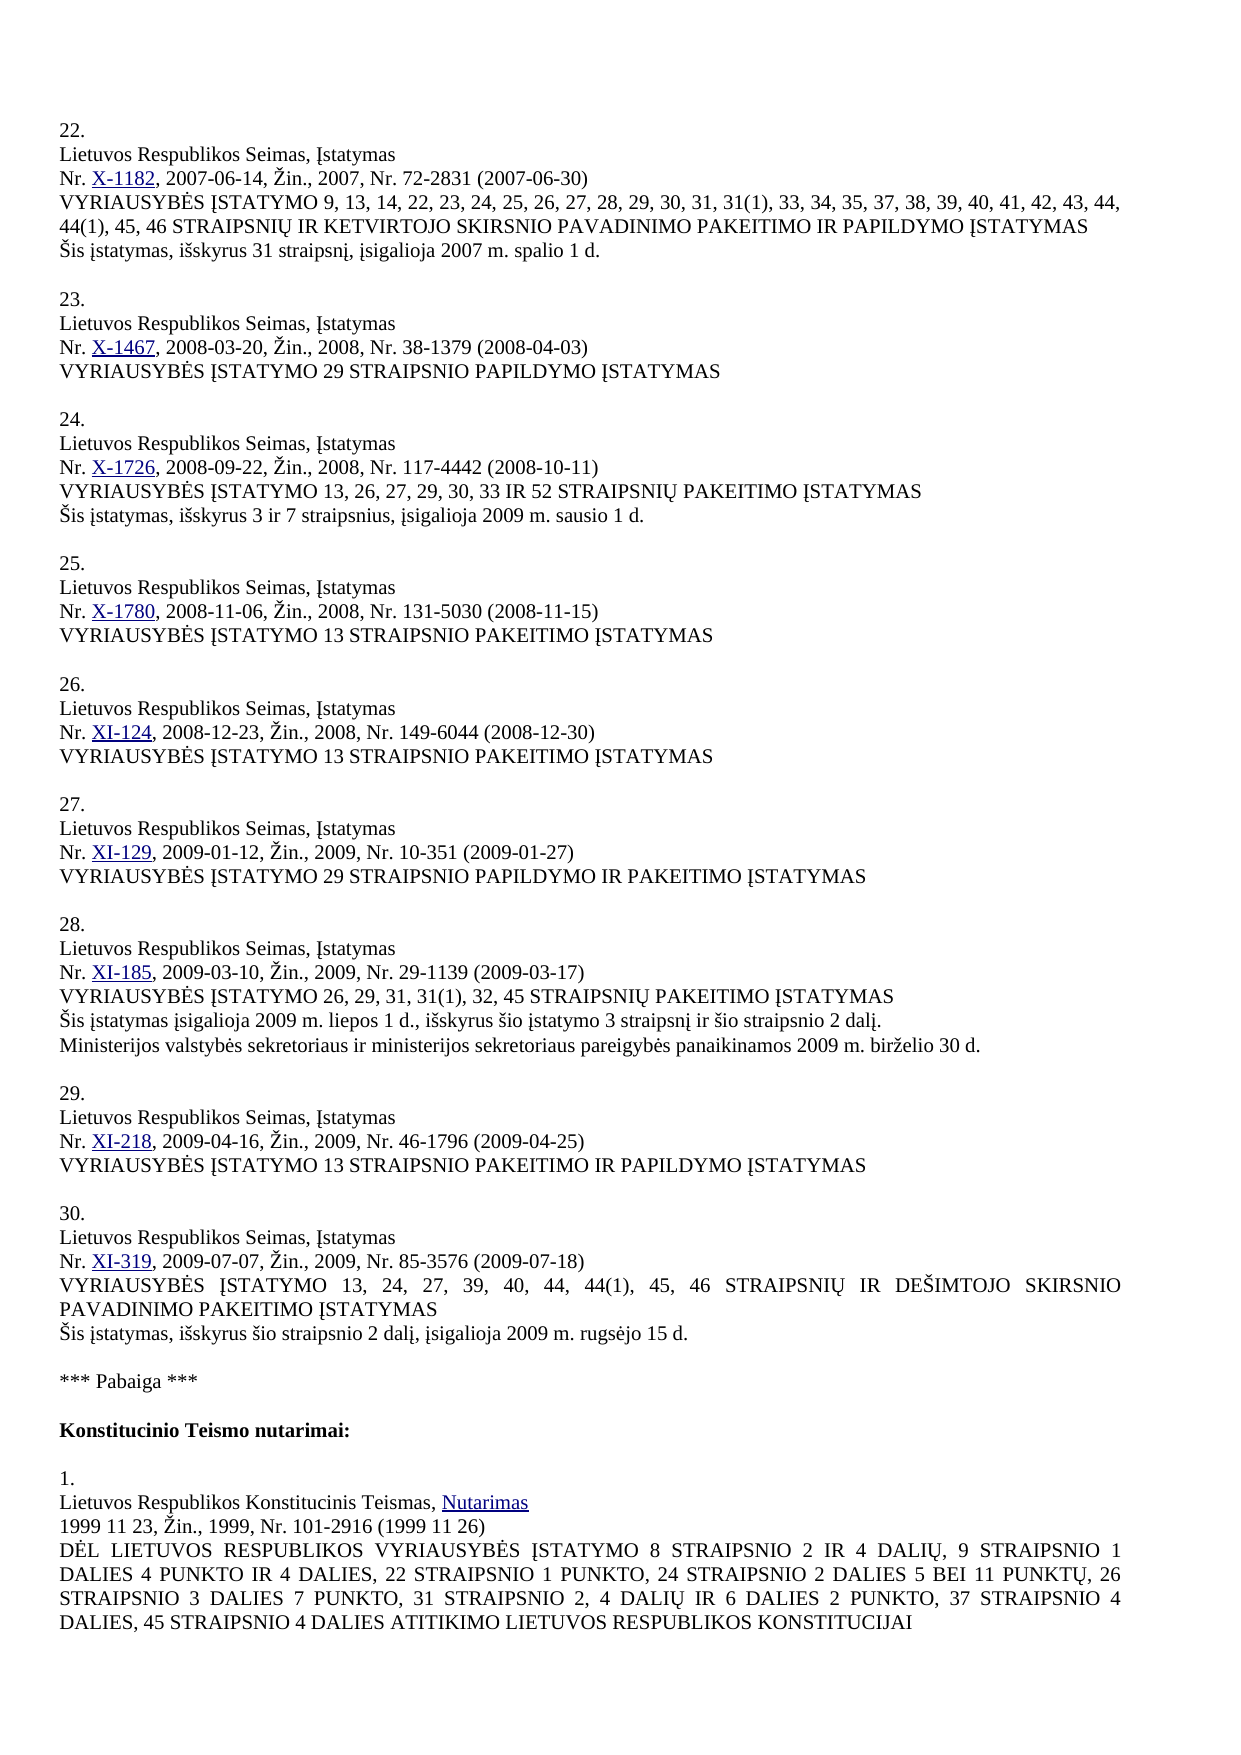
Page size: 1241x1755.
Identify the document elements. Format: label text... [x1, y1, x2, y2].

text Nr. XI-218, 2009-04-16, Žin., 2009, Nr. 46-1796 (2009-04-25) [59, 1129, 1122, 1153]
text Lietuvos Respublikos Seimas, Įstatymas [59, 431, 1122, 455]
text Nr. XI-185, 2009-03-10, Žin., 2009, Nr. 29-1139 (2009-03-17) [59, 960, 1122, 984]
text Nr. XI-319, 2009-07-07, Žin., 2009, Nr. 85-3576 (2009-07-18) [59, 1249, 1122, 1273]
text 25. [59, 551, 1122, 575]
text VYRIAUSYBĖS ĮSTATYMO 9, 13, 14, 22, 23, 24, 25, 26, 27, 28, 29, 30, 31, 31(1), 33, 34, 35, 37, 38, 39, 40, 41, 42, 43, 44, 44(1), 45, 46 STRAIPSNIŲ IR KETVIRTOJO SKIRSNIO PAVADINIMO PAKEITIMO IR PAPILDYMO ĮSTATYMAS [59, 190, 1122, 238]
text 27. [59, 792, 1122, 816]
text Lietuvos Respublikos Seimas, Įstatymas [59, 696, 1122, 720]
text Lietuvos Respublikos Seimas, Įstatymas [59, 1105, 1122, 1129]
text VYRIAUSYBĖS ĮSTATYMO 13 STRAIPSNIO PAKEITIMO ĮSTATYMAS [59, 623, 1122, 647]
text Lietuvos Respublikos Seimas, Įstatymas [59, 142, 1122, 166]
text VYRIAUSYBĖS ĮSTATYMO 13 STRAIPSNIO PAKEITIMO ĮSTATYMAS [59, 744, 1122, 768]
text Šis įstatymas, išskyrus šio straipsnio 2 dalį, įsigalioja 2009 m. rugsėjo 15 d. [59, 1321, 1122, 1345]
text 26. [59, 672, 1122, 696]
text Nr. X-1467, 2008-03-20, Žin., 2008, Nr. 38-1379 (2008-04-03) [59, 335, 1122, 359]
text Šis įstatymas įsigalioja 2009 m. liepos 1 d., išskyrus šio įstatymo 3 straipsnį ir šio straipsnio 2 dalį. [59, 1008, 1122, 1032]
text 1. [59, 1466, 1122, 1490]
text 28. [59, 912, 1122, 936]
text Nr. X-1726, 2008-09-22, Žin., 2008, Nr. 117-4442 (2008-10-11) [59, 455, 1122, 479]
text 23. [59, 287, 1122, 311]
text VYRIAUSYBĖS ĮSTATYMO 26, 29, 31, 31(1), 32, 45 STRAIPSNIŲ PAKEITIMO ĮSTATYMAS [59, 984, 1122, 1008]
text Šis įstatymas, išskyrus 31 straipsnį, įsigalioja 2007 m. spalio 1 d. [59, 238, 1122, 262]
text Ministerijos valstybės sekretoriaus ir ministerijos sekretoriaus pareigybės panaikinamos 2009 m. birželio 30 d. [59, 1032, 1122, 1057]
text Lietuvos Respublikos Seimas, Įstatymas [59, 1225, 1122, 1249]
text Lietuvos Respublikos Konstitucinis Teismas, Nutarimas [59, 1490, 1122, 1514]
text 24. [59, 407, 1122, 431]
text Šis įstatymas, išskyrus 3 ir 7 straipsnius, įsigalioja 2009 m. sausio 1 d. [59, 503, 1122, 527]
text VYRIAUSYBĖS ĮSTATYMO 29 STRAIPSNIO PAPILDYMO ĮSTATYMAS [59, 359, 1122, 383]
text 22. [59, 118, 1122, 142]
text VYRIAUSYBĖS ĮSTATYMO 13, 26, 27, 29, 30, 33 IR 52 STRAIPSNIŲ PAKEITIMO ĮSTATYMAS [59, 479, 1122, 503]
text Lietuvos Respublikos Seimas, Įstatymas [59, 575, 1122, 599]
text VYRIAUSYBĖS ĮSTATYMO 13 STRAIPSNIO PAKEITIMO IR PAPILDYMO ĮSTATYMAS [59, 1153, 1122, 1177]
text Lietuvos Respublikos Seimas, Įstatymas [59, 936, 1122, 960]
text VYRIAUSYBĖS ĮSTATYMO 13, 24, 27, 39, 40, 44, 44(1), 45, 46 STRAIPSNIŲ IR DEŠIMTOJO SKIRSNIO PAVADINIMO PAKEITIMO ĮSTATYMAS [59, 1273, 1122, 1321]
text DĖL LIETUVOS RESPUBLIKOS VYRIAUSYBĖS ĮSTATYMO 8 STRAIPSNIO 2 IR 4 DALIŲ, 9 STRAIPSNIO 1 DALIES 4 PUNKTO IR 4 DALIES, 22 STRAIPSNIO 1 PUNKTO, 24 STRAIPSNIO 2 DALIES 5 BEI 11 PUNKTŲ, 26 STRAIPSNIO 3 DALIES 7 PUNKTO, 31 STRAIPSNIO 2, 4 DALIŲ IR 6 DALIES 2 PUNKTO, 37 STRAIPSNIO 4 DALIES, 45 STRAIPSNIO 4 DALIES ATITIKIMO LIETUVOS RESPUBLIKOS KONSTITUCIJAI [59, 1538, 1122, 1634]
text Nr. X-1182, 2007-06-14, Žin., 2007, Nr. 72-2831 (2007-06-30) [59, 166, 1122, 190]
text Nr. XI-129, 2009-01-12, Žin., 2009, Nr. 10-351 (2009-01-27) [59, 840, 1122, 864]
text Lietuvos Respublikos Seimas, Įstatymas [59, 816, 1122, 840]
text Nr. XI-124, 2008-12-23, Žin., 2008, Nr. 149-6044 (2008-12-30) [59, 720, 1122, 744]
text *** Pabaiga *** [59, 1369, 1122, 1393]
text Konstitucinio Teismo nutarimai: [59, 1417, 1122, 1442]
text VYRIAUSYBĖS ĮSTATYMO 29 STRAIPSNIO PAPILDYMO IR PAKEITIMO ĮSTATYMAS [59, 864, 1122, 888]
text 29. [59, 1081, 1122, 1105]
text Lietuvos Respublikos Seimas, Įstatymas [59, 311, 1122, 335]
text Nr. X-1780, 2008-11-06, Žin., 2008, Nr. 131-5030 (2008-11-15) [59, 599, 1122, 623]
text 1999 11 23, Žin., 1999, Nr. 101-2916 (1999 11 26) [59, 1514, 1122, 1538]
text 30. [59, 1201, 1122, 1225]
